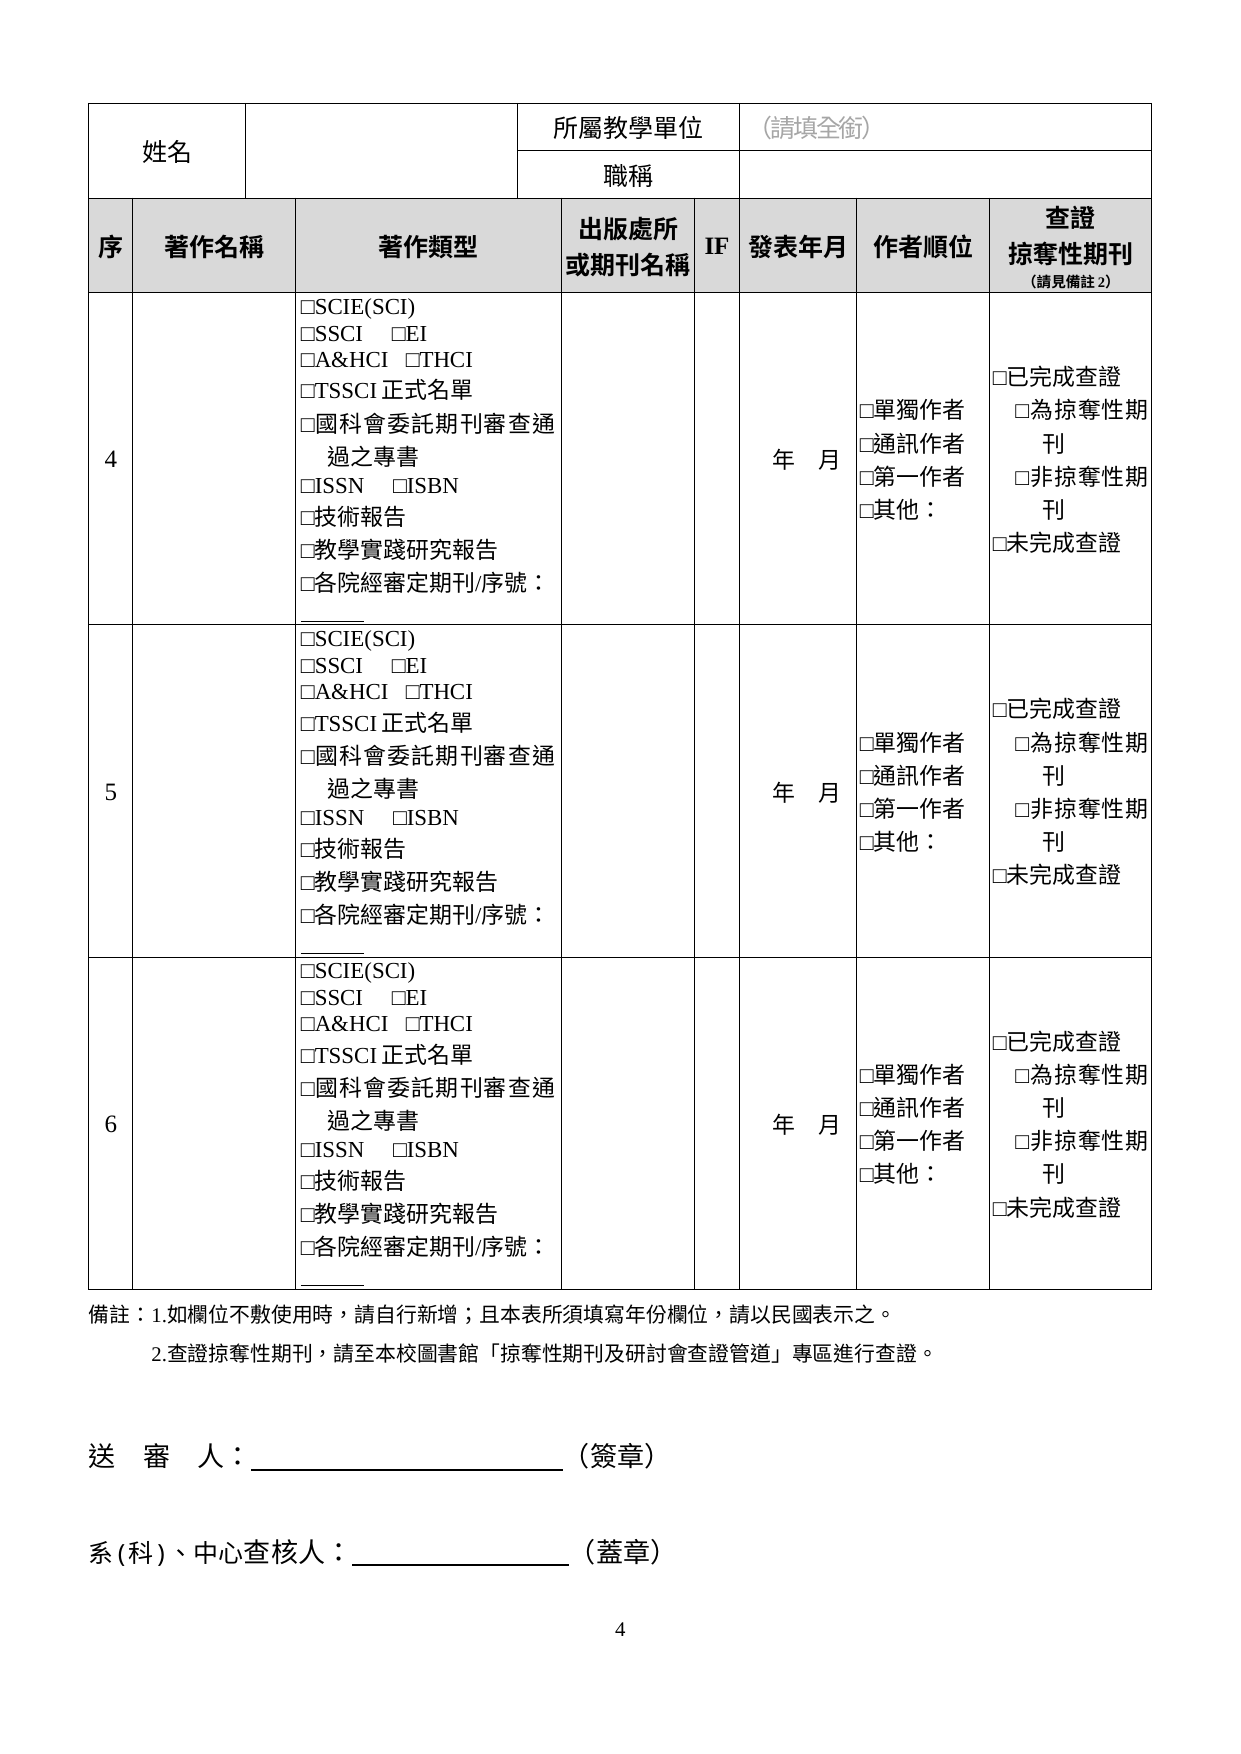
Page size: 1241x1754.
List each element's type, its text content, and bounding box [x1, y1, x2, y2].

table_header 姓名 [89, 104, 245, 197]
table_cell [740, 151, 1151, 197]
text 送 審 人： （簽章） [89, 1435, 1152, 1474]
table_cell □單獨作者 □通訊作者 □第一作者 □其他： [857, 293, 989, 624]
table_cell 著作類型 [296, 199, 561, 292]
table_cell [133, 958, 295, 1289]
table_header （請填全銜） [740, 104, 1151, 150]
table_cell 查證 掠奪性期刊 （請見備註2） [990, 199, 1151, 292]
text 系(科)、中心查核人： （蓋章） [89, 1531, 1152, 1570]
table_cell [695, 625, 739, 957]
table_cell □已完成查證 □為掠奪性期刊 □非掠奪性期刊 □未完成查證 [990, 625, 1151, 957]
table_cell 職稱 [518, 151, 739, 197]
table_cell [695, 958, 739, 1289]
table_cell □單獨作者 □通訊作者 □第一作者 □其他： [857, 625, 989, 957]
table_cell 5 [89, 625, 132, 957]
table_cell 年 月 [740, 625, 856, 957]
table_cell 4 [89, 293, 132, 624]
table_cell 年 月 [740, 293, 856, 624]
table_cell □SCIE(SCI) □SSCI □EI □A&HCI □THCI □TSSCI正式名單 □國科會委託期刊審查通過之專書 □ISSN □ISBN □技術報告 □教學實踐研究報告 □各院經審定期刊/序號： [296, 958, 561, 1289]
table_cell 作者順位 [857, 199, 989, 292]
table_cell 著作名稱 [133, 199, 295, 292]
table_cell [562, 958, 694, 1289]
table_cell 出版處所 或期刊名稱 [562, 199, 694, 292]
table_cell [562, 293, 694, 624]
table_cell [695, 293, 739, 624]
table_cell □SCIE(SCI) □SSCI □EI □A&HCI □THCI □TSSCI正式名單 □國科會委託期刊審查通過之專書 □ISSN □ISBN □技術報告 □教學實踐研究報告 □各院經審定期刊/序號： [296, 625, 561, 957]
table_cell 序 [89, 199, 132, 292]
text 備註：1.如欄位不敷使用時，請自行新增；且本表所須填寫年份欄位，請以民國表示之。 [89, 1301, 1152, 1328]
table_cell □已完成查證 □為掠奪性期刊 □非掠奪性期刊 □未完成查證 [990, 293, 1151, 624]
table_cell 年 月 [740, 958, 856, 1289]
table_cell 6 [89, 958, 132, 1289]
table_cell □已完成查證 □為掠奪性期刊 □非掠奪性期刊 □未完成查證 [990, 958, 1151, 1289]
table_cell [133, 293, 295, 624]
table_cell [133, 625, 295, 957]
table_cell □SCIE(SCI) □SSCI □EI □A&HCI □THCI □TSSCI正式名單 □國科會委託期刊審查通過之專書 □ISSN □ISBN □技術報告 □教學實踐研究報告 □各院經審定期刊/序號： [296, 293, 561, 624]
table_cell 發表年月 [740, 199, 856, 292]
table_cell IF [695, 199, 739, 292]
table_cell [562, 625, 694, 957]
table_header [246, 104, 517, 197]
table_cell □單獨作者 □通訊作者 □第一作者 □其他： [857, 958, 989, 1289]
text 2.查證掠奪性期刊，請至本校圖書館「掠奪性期刊及研討會查證管道」專區進行查證。 [151, 1339, 1152, 1367]
table_header 所屬教學單位 [518, 104, 739, 150]
